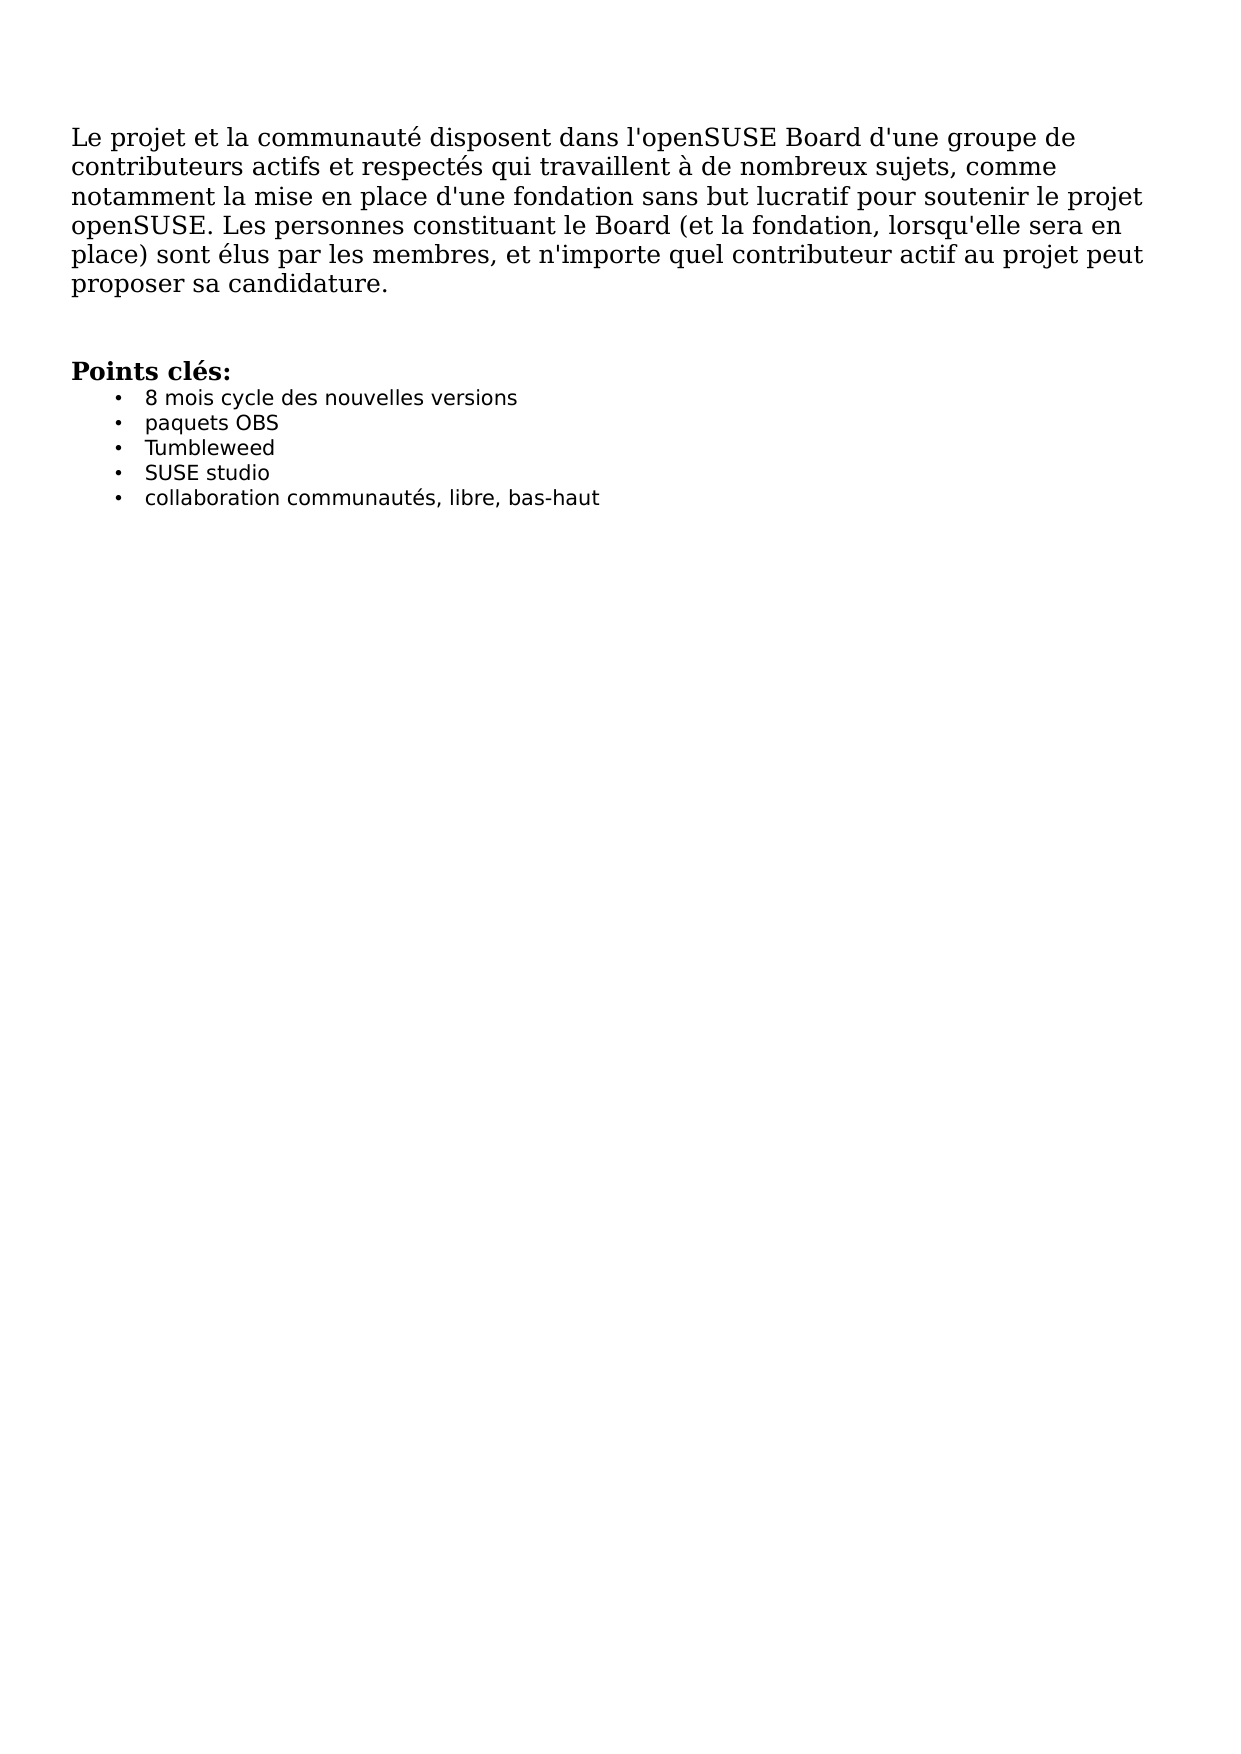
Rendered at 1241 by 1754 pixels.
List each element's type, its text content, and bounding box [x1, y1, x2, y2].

list SUSE studio [115, 461, 1169, 485]
list 8 mois cycle des nouvelles versions [115, 386, 1169, 410]
list collaboration communautés, libre, bas-haut [115, 486, 1169, 510]
list Tumbleweed [115, 436, 1169, 460]
text Le projet et la communauté disposent dans l'openSUSE Board d'une groupe de contributeurs actifs et respectés qui travaillent à de nombreux sujets, comme notamment la mise en place d'une fondation sans but lucratif pour soutenir le projet openSUSE. Les personnes constituant le Board (et la fondation, lorsqu'elle sera en place) sont élus par les membres, et n'importe quel contributeur actif au projet peut proposer sa candidature. [71, 123, 1169, 298]
list paquets OBS [115, 411, 1169, 435]
text Points clés: [71, 357, 1169, 386]
